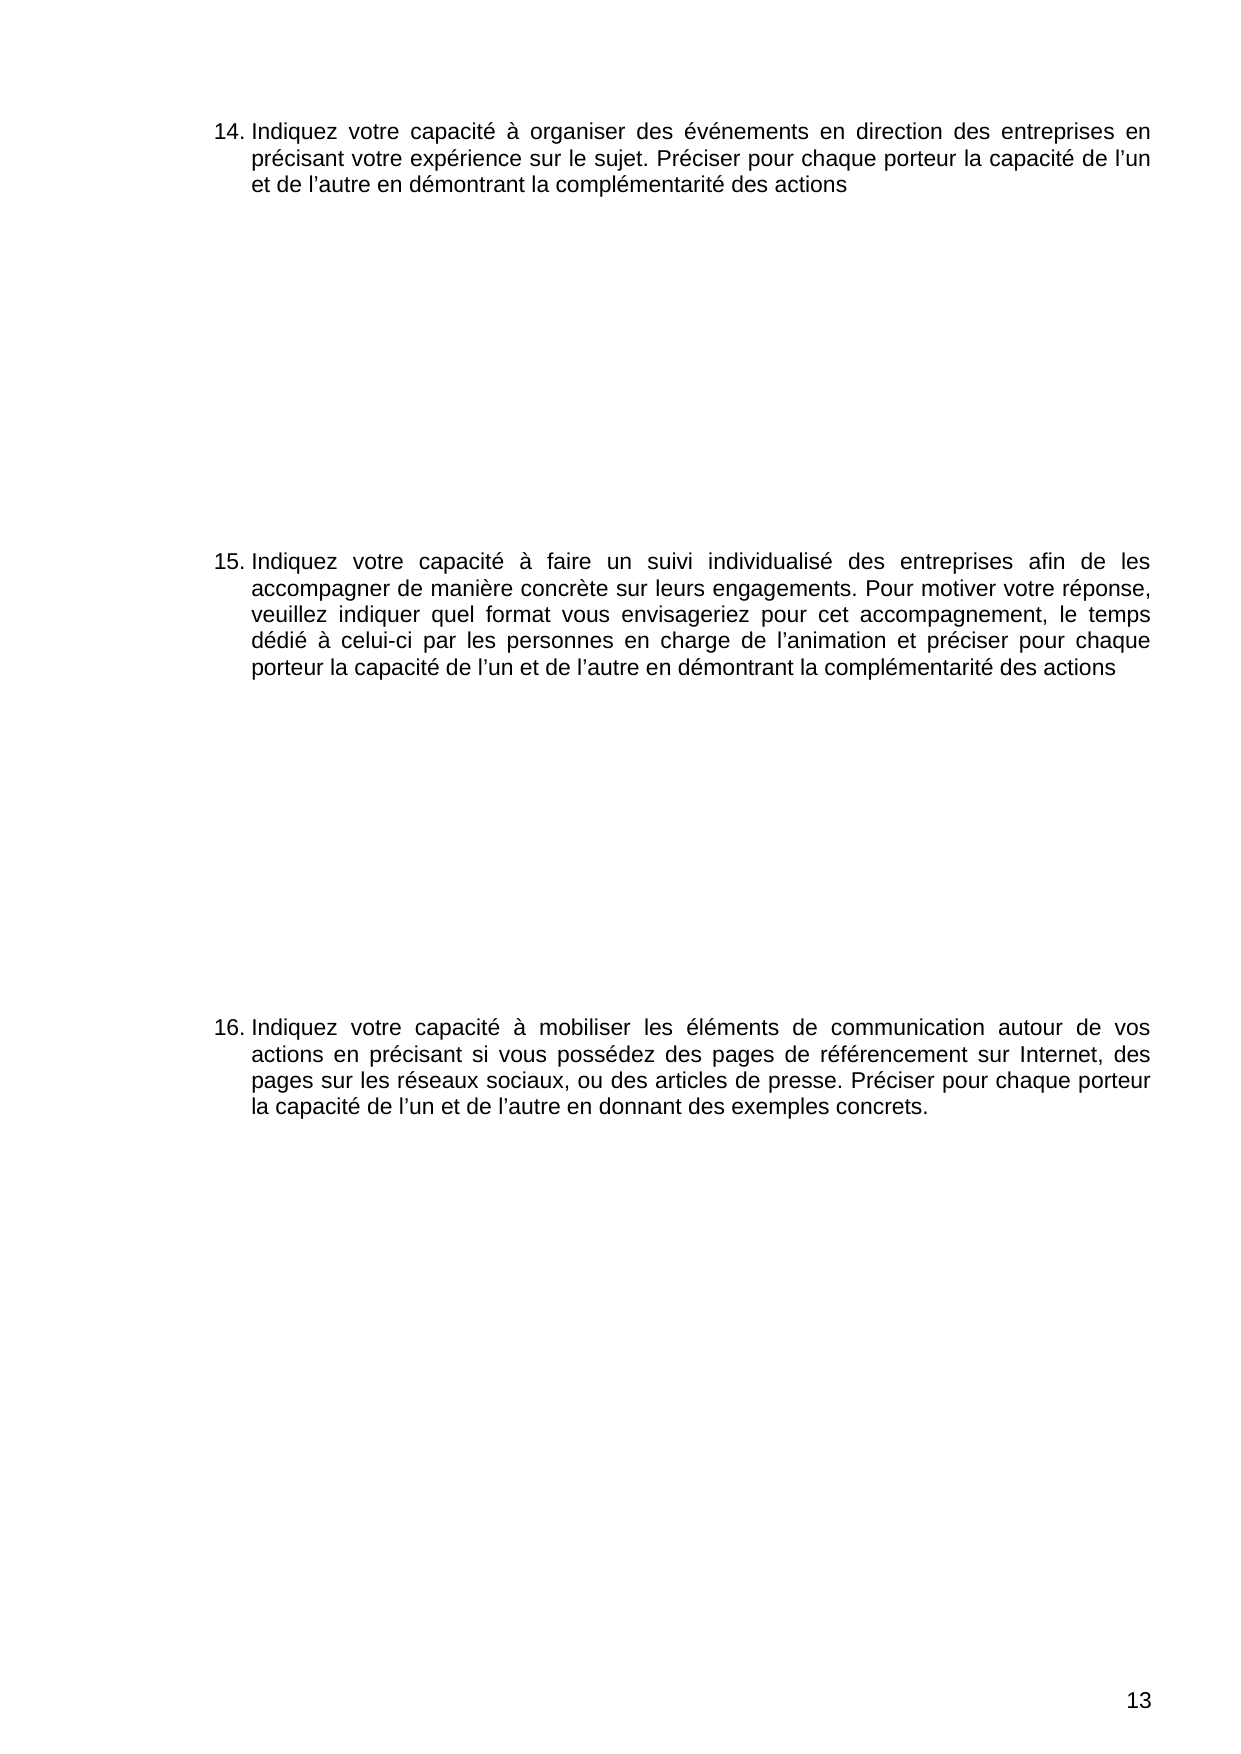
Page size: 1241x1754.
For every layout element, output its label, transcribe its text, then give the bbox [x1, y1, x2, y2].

list Indiquez votre capacité à mobiliser les éléments de communication autour de vos actions en précisant si vous possédez des pages de référencement sur Internet, des pages sur les réseaux sociaux, ou des articles de presse. Préciser pour chaque porteur la capacité de l’un et de l’autre en donnant des exemples concrets. [213, 1014, 1152, 1120]
list Indiquez votre capacité à faire un suivi individualisé des entreprises afin de les accompagner de manière concrète sur leurs engagements. Pour motiver votre réponse, veuillez indiquer quel format vous envisageriez pour cet accompagnement, le temps dédié à celui-ci par les personnes en charge de l’animation et préciser pour chaque porteur la capacité de l’un et de l’autre en démontrant la complémentarité des actions [213, 548, 1152, 680]
list Indiquez votre capacité à organiser des événements en direction des entreprises en précisant votre expérience sur le sujet. Préciser pour chaque porteur la capacité de l’un et de l’autre en démontrant la complémentarité des actions [213, 118, 1152, 197]
